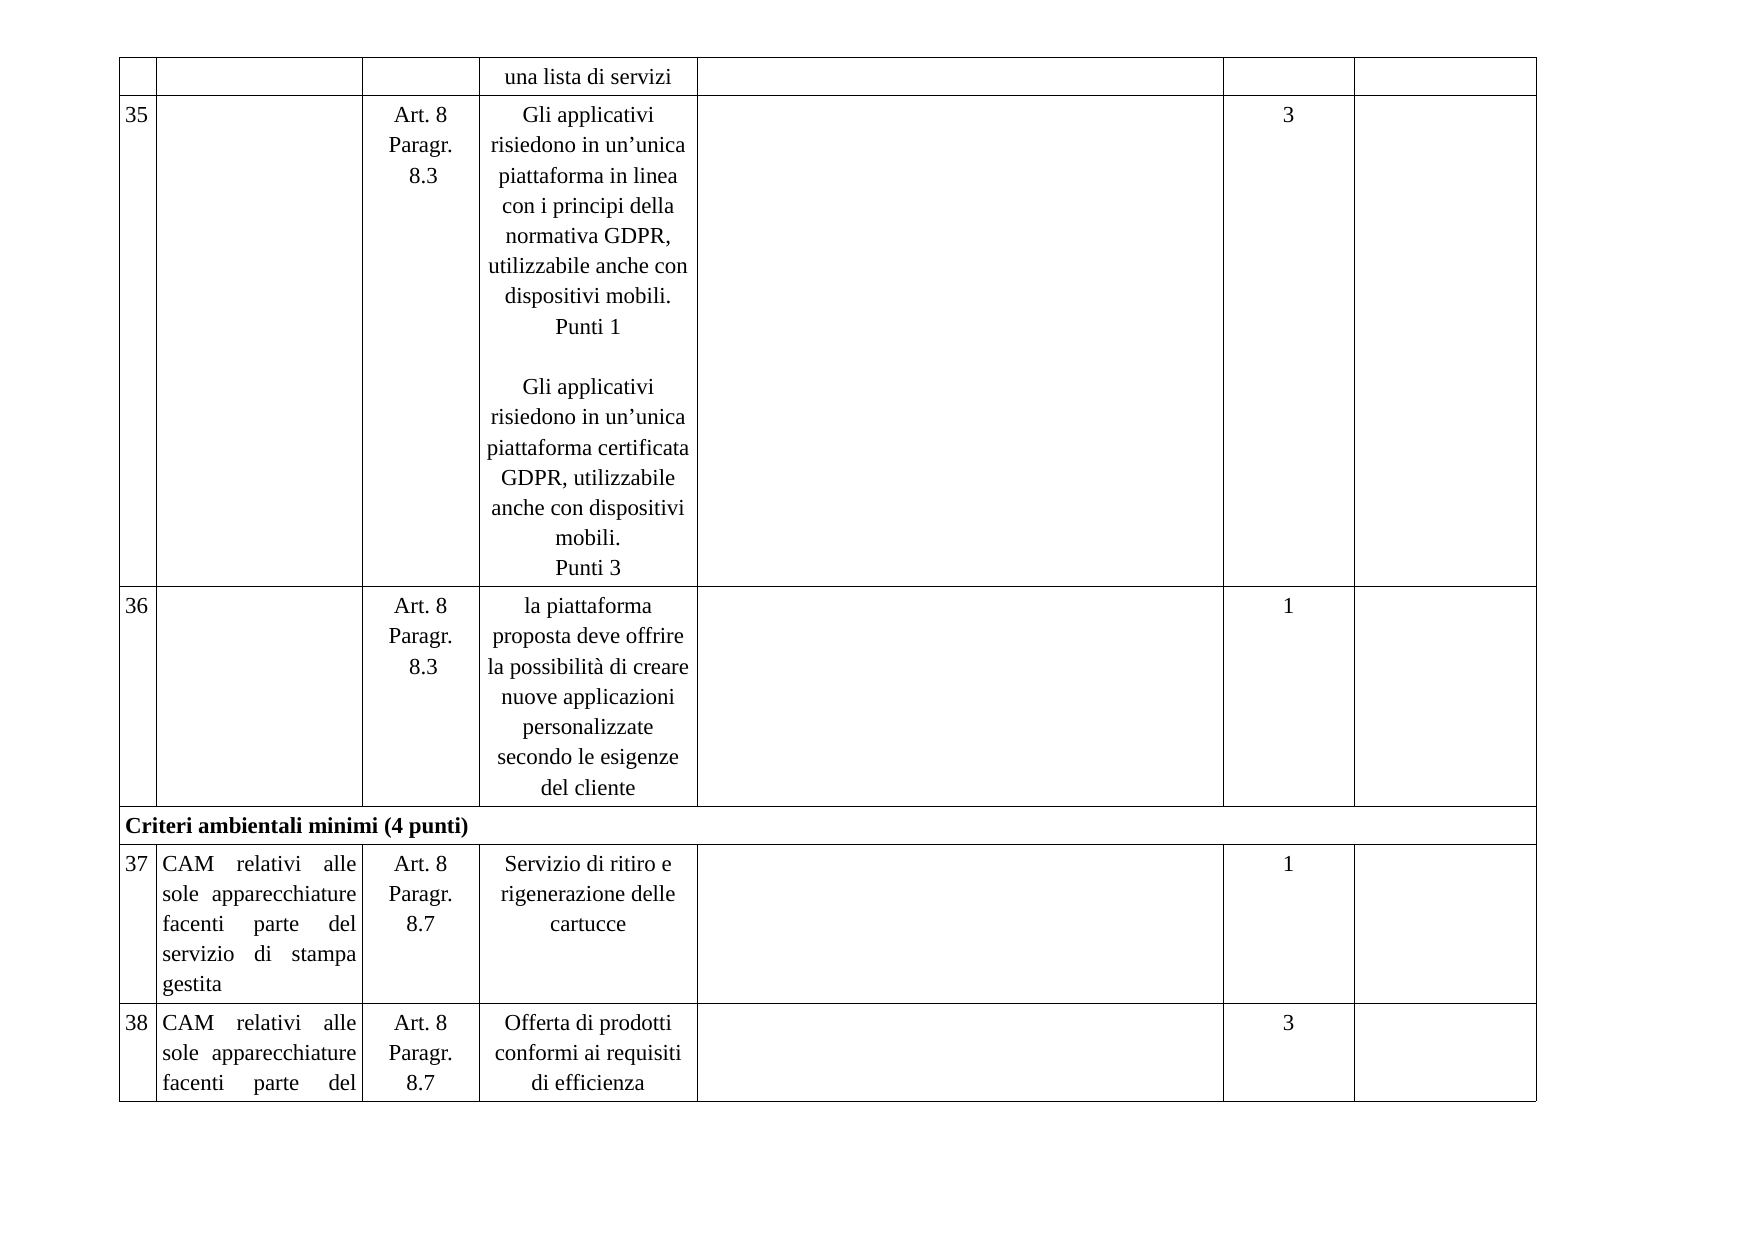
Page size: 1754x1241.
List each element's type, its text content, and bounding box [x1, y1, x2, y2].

table_cell [1355, 1004, 1536, 1101]
table_cell 3 [1224, 96, 1354, 586]
table_cell la piattaforma proposta deve offrire la possibilità di creare nuove applicazioni personalizzate secondo le esigenze del cliente [480, 587, 697, 806]
table_cell [698, 587, 1223, 806]
table_cell [1355, 587, 1536, 806]
table_cell Art. 8 Paragr. 8.7 [363, 845, 479, 1003]
table_cell 3 [1224, 1004, 1354, 1101]
table_cell 36 [120, 587, 156, 806]
table_cell Art. 8 Paragr. 8.3 [363, 587, 479, 806]
table_cell Art. 8 Paragr. 8.7 [363, 1004, 479, 1101]
table_cell [1224, 58, 1354, 95]
table_cell [1355, 845, 1536, 1003]
table_cell Servizio di ritiro e rigenerazione delle cartucce [480, 845, 697, 1003]
table_cell Criteri ambientali minimi (4 punti) [120, 807, 1536, 844]
table_cell [698, 845, 1223, 1003]
table_cell 37 [120, 845, 156, 1003]
table_cell [363, 58, 479, 95]
table_cell Offerta di prodotti conformi ai requisiti di efficienza [480, 1004, 697, 1101]
table_cell 35 [120, 96, 156, 586]
table_cell 1 [1224, 587, 1354, 806]
table_cell CAM relativi alle sole apparecchiature facenti parte del [157, 1004, 362, 1101]
table_cell [157, 96, 362, 586]
table_cell Art. 8 Paragr. 8.3 [363, 96, 479, 586]
table_cell [120, 58, 156, 95]
table_cell [1355, 96, 1536, 586]
table_cell [1355, 58, 1536, 95]
table_cell CAM relativi alle sole apparecchiature facenti parte del servizio di stampa gestita [157, 845, 362, 1003]
table_cell Gli applicativi risiedono in un’unica piattaforma in linea con i principi della normativa GDPR, utilizzabile anche con dispositivi mobili. Punti 1 Gli applicativi risiedono in un’unica piattaforma certificata GDPR, utilizzabile anche con dispositivi mobili. Punti 3 [480, 96, 697, 586]
table_cell [157, 58, 362, 95]
table_cell una lista di servizi [480, 58, 697, 95]
table_cell [698, 96, 1223, 586]
table_cell [157, 587, 362, 806]
table_cell 38 [120, 1004, 156, 1101]
table_cell [698, 58, 1223, 95]
table_cell 1 [1224, 845, 1354, 1003]
table_cell [698, 1004, 1223, 1101]
